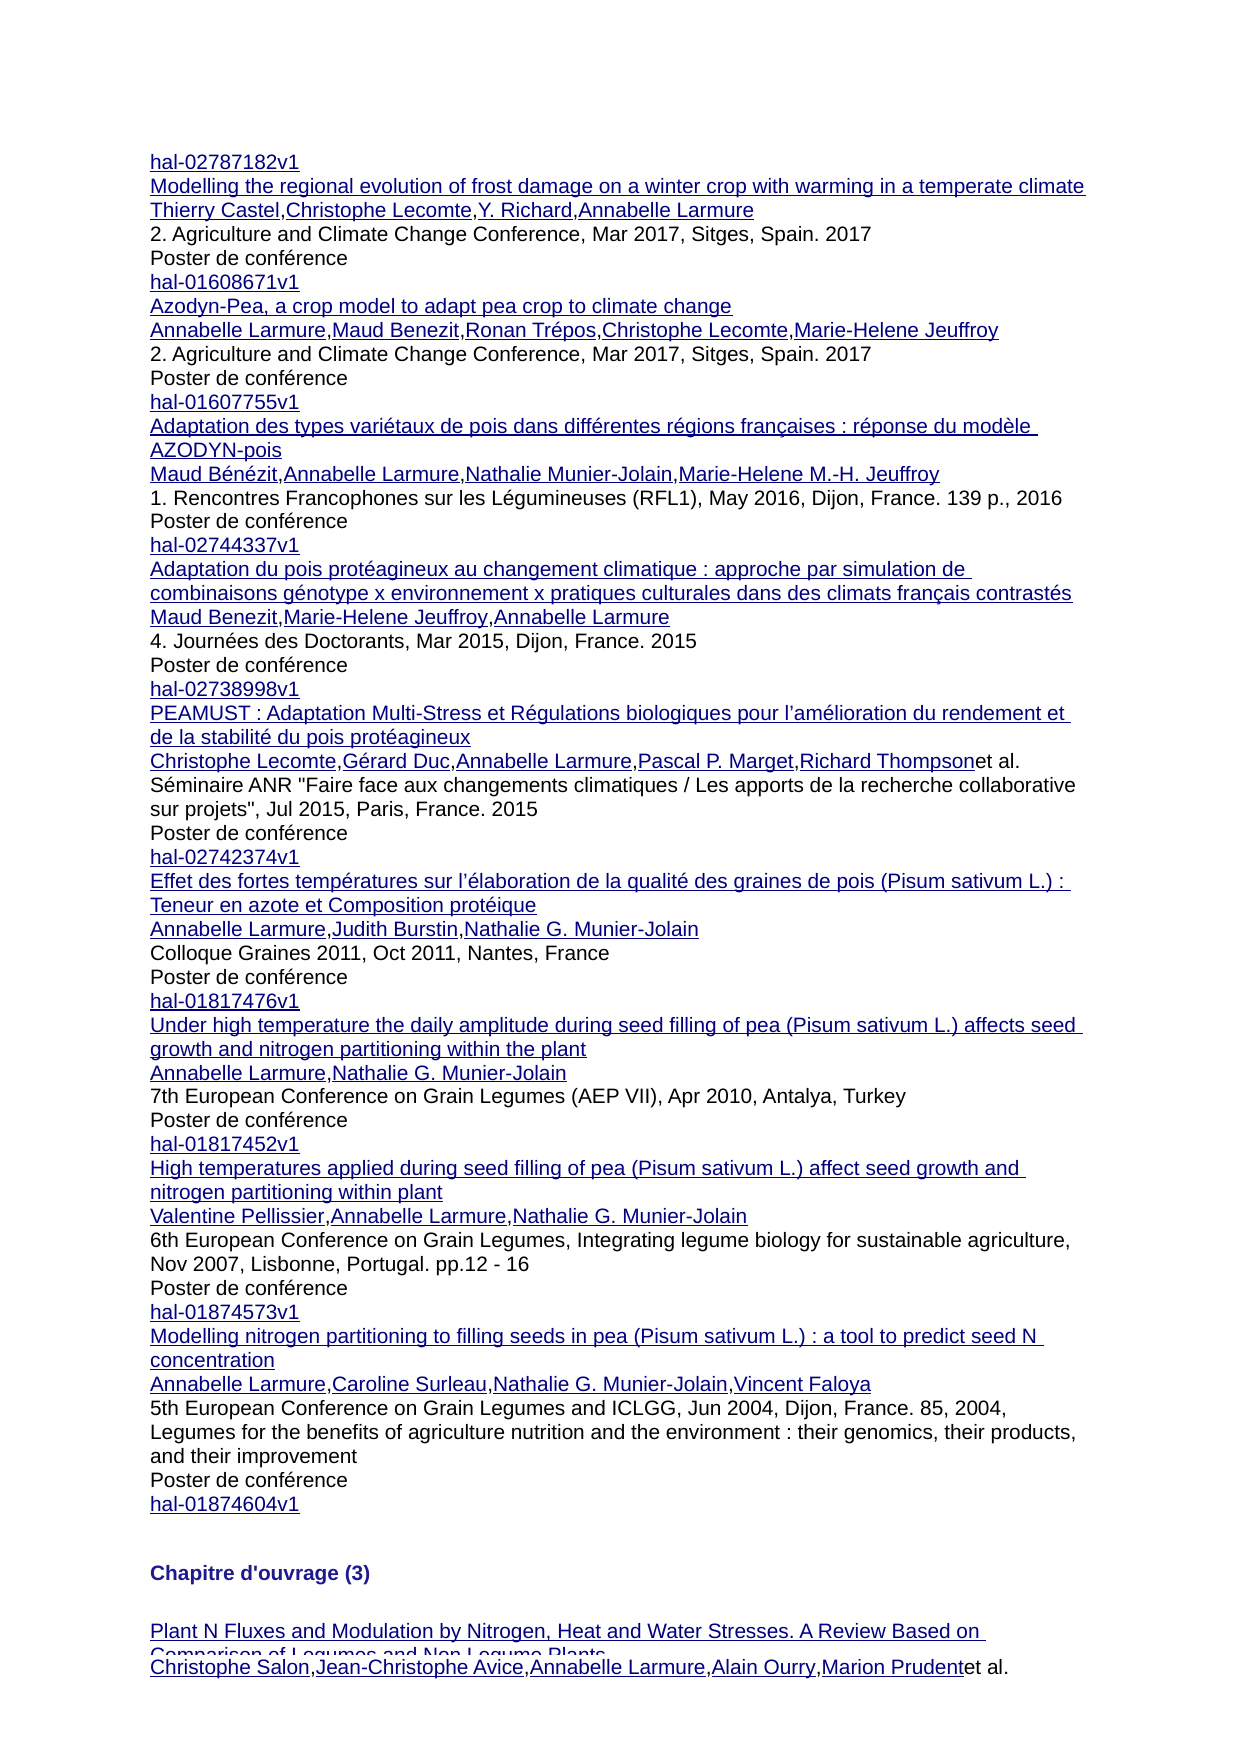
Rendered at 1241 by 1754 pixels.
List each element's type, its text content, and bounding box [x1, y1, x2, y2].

table_cell Modelling the regional evolution of frost damage on a winter crop with warming in a temperate climate Thierry Castel,Christophe Lecomte,Y. Richard,Annabelle Larmure 2. Agriculture and Climate Change Conference, Mar 2017, Sitges, Spain. 2017 Poster de conférence hal-01608671v1 [150, 174, 1090, 294]
table_cell Under high temperature the daily amplitude during seed filling of pea (Pisum sativum L.) affects seed growth and nitrogen partitioning within the plant Annabelle Larmure,Nathalie G. Munier-Jolain 7th European Conference on Grain Legumes (AEP VII), Apr 2010, Antalya, Turkey Poster de conférence hal-01817452v1 [150, 1013, 1090, 1156]
table_cell Effet des fortes températures sur l’élaboration de la qualité des graines de pois (Pisum sativum L.) : Teneur en azote et Composition protéique Annabelle Larmure,Judith Burstin,Nathalie G. Munier-Jolain Colloque Graines 2011, Oct 2011, Nantes, France Poster de conférence hal-01817476v1 [150, 869, 1090, 1012]
table_cell Modelling nitrogen partitioning to filling seeds in pea (Pisum sativum L.) : a tool to predict seed N concentration Annabelle Larmure,Caroline Surleau,Nathalie G. Munier-Jolain,Vincent Faloya 5th European Conference on Grain Legumes and ICLGG, Jun 2004, Dijon, France. 85, 2004, Legumes for the benefits of agriculture nutrition and the environment : their genomics, their products, and their improvement Poster de conférence hal-01874604v1 [150, 1324, 1090, 1516]
table_cell High temperatures applied during seed filling of pea (Pisum sativum L.) affect seed growth and nitrogen partitioning within plant Valentine Pellissier,Annabelle Larmure,Nathalie G. Munier-Jolain 6th European Conference on Grain Legumes, Integrating legume biology for sustainable agriculture, Nov 2007, Lisbonne, Portugal. pp.12 - 16 Poster de conférence hal-01874573v1 [150, 1156, 1090, 1324]
table_cell PEAMUST : Adaptation Multi-Stress et Régulations biologiques pour l’amélioration du rendement et de la stabilité du pois protéagineux Christophe Lecomte,Gérard Duc,Annabelle Larmure,Pascal P. Marget,Richard Thompsonet al. Séminaire ANR "Faire face aux changements climatiques / Les apports de la recherche collaborative sur projets", Jul 2015, Paris, France. 2015 Poster de conférence hal-02742374v1 [150, 701, 1090, 869]
table_cell hal-02787182v1 [150, 150, 1090, 174]
table_header Plant N Fluxes and Modulation by Nitrogen, Heat and Water Stresses. A Review Based on Comparison of Legumes and Non Legume Plants Christophe Salon,Jean-Christophe Avice,Annabelle Larmure,Alain Ourry,Marion Prudentet al. [150, 1619, 1090, 1679]
subtitle Chapitre d'ouvrage (3) [150, 1560, 1090, 1584]
table_cell Adaptation du pois protéagineux au changement climatique : approche par simulation de combinaisons génotype x environnement x pratiques culturales dans des climats français contrastés Maud Benezit,Marie-Helene Jeuffroy,Annabelle Larmure 4. Journées des Doctorants, Mar 2015, Dijon, France. 2015 Poster de conférence hal-02738998v1 [150, 557, 1090, 701]
table_cell Azodyn-Pea, a crop model to adapt pea crop to climate change Annabelle Larmure,Maud Benezit,Ronan Trépos,Christophe Lecomte,Marie-Helene Jeuffroy 2. Agriculture and Climate Change Conference, Mar 2017, Sitges, Spain. 2017 Poster de conférence hal-01607755v1 [150, 294, 1090, 413]
table_cell Adaptation des types variétaux de pois dans différentes régions françaises : réponse du modèle AZODYN-pois Maud Bénézit,Annabelle Larmure,Nathalie Munier-Jolain,Marie-Helene M.-H. Jeuffroy 1. Rencontres Francophones sur les Légumineuses (RFL1), May 2016, Dijon, France. 139 p., 2016 Poster de conférence hal-02744337v1 [150, 414, 1090, 557]
